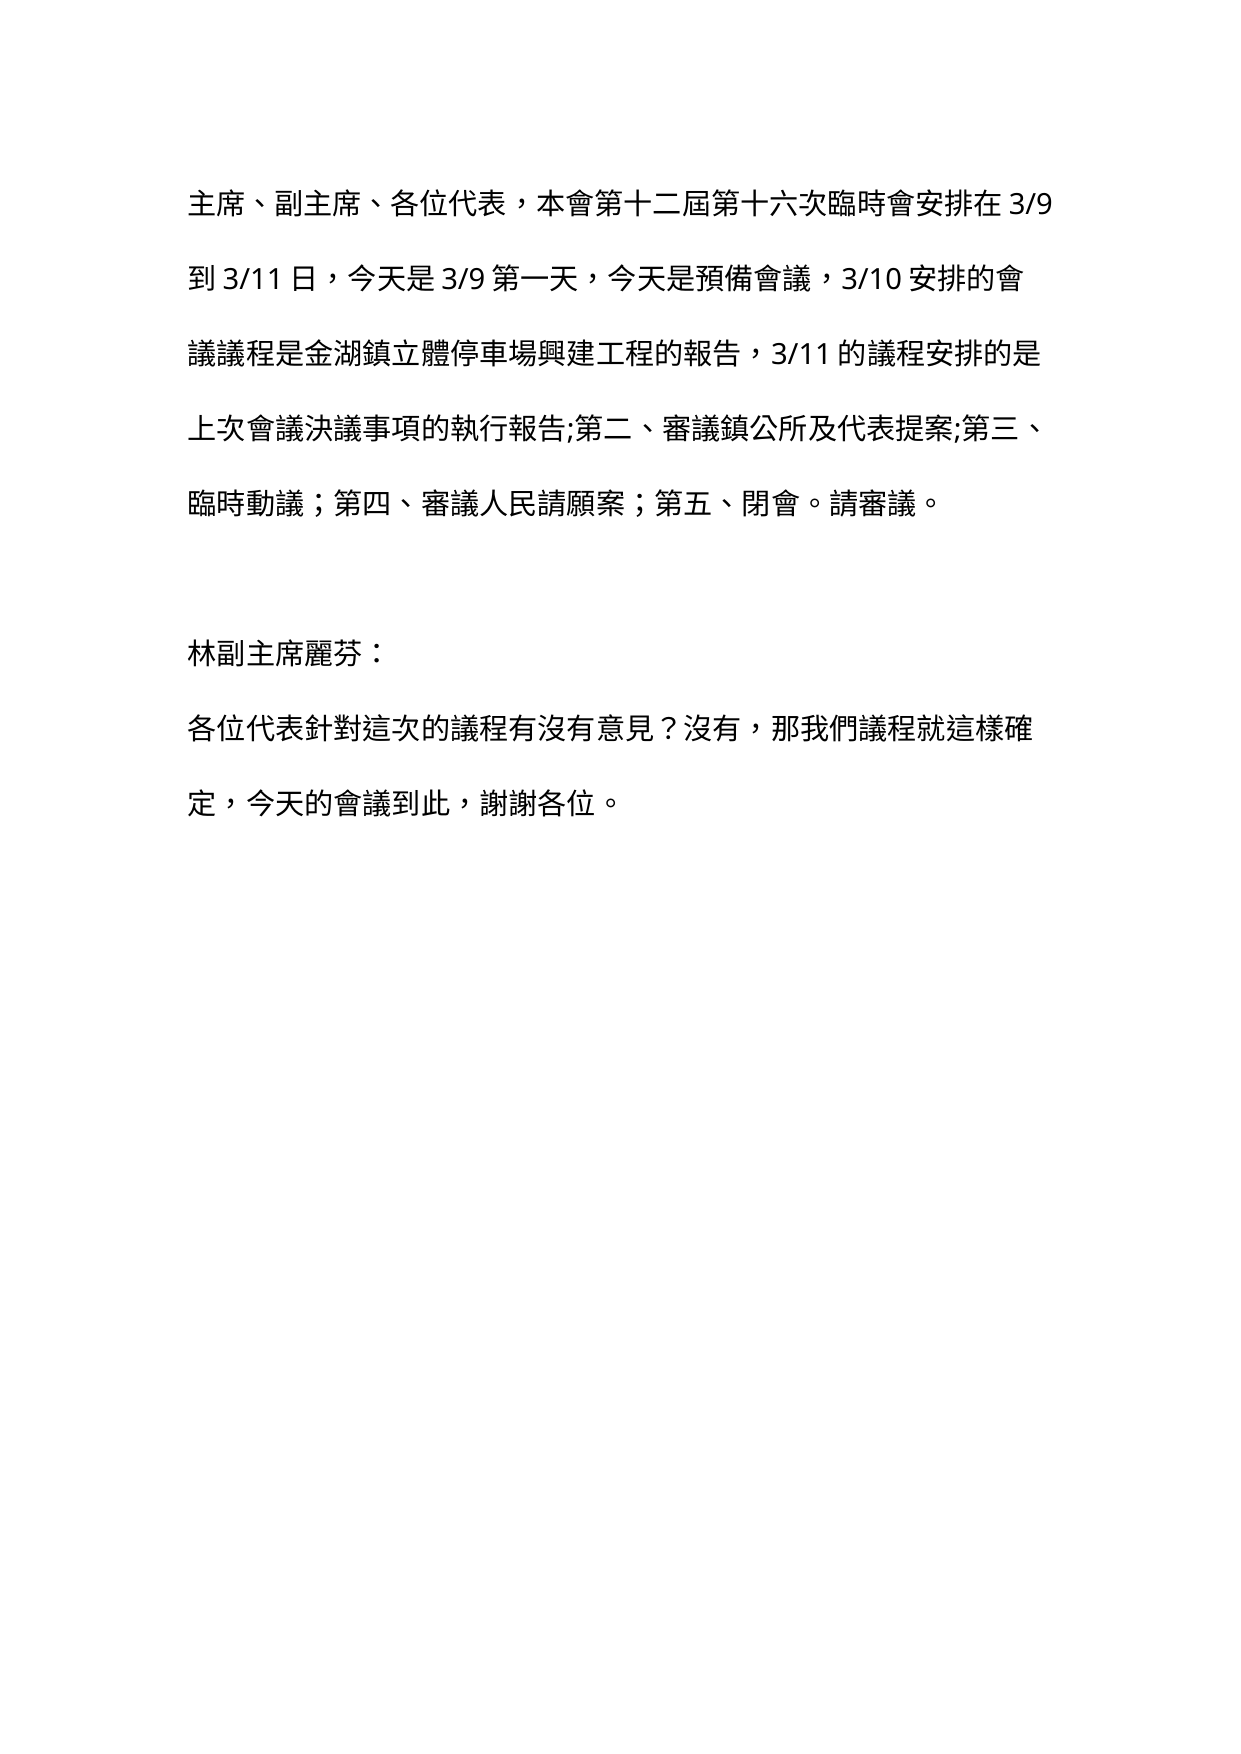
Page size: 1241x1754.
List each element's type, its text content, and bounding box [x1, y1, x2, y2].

text 主席、副主席、各位代表，本會第十二屆第十六次臨時會安排在3/9到3/11日，今天是3/9第一天，今天是預備會議，3/10安排的會議議程是金湖鎮立體停車場興建工程的報告，3/11的議程安排的是上次會議決議事項的執行報告;第二、審議鎮公所及代表提案;第三、臨時動議；第四、審議人民請願案；第五、閉會。請審議。 [187, 164, 1053, 539]
text 各位代表針對這次的議程有沒有意見？沒有，那我們議程就這樣確定，今天的會議到此，謝謝各位。 [187, 689, 1053, 839]
text 林副主席麗芬： [187, 614, 1053, 689]
